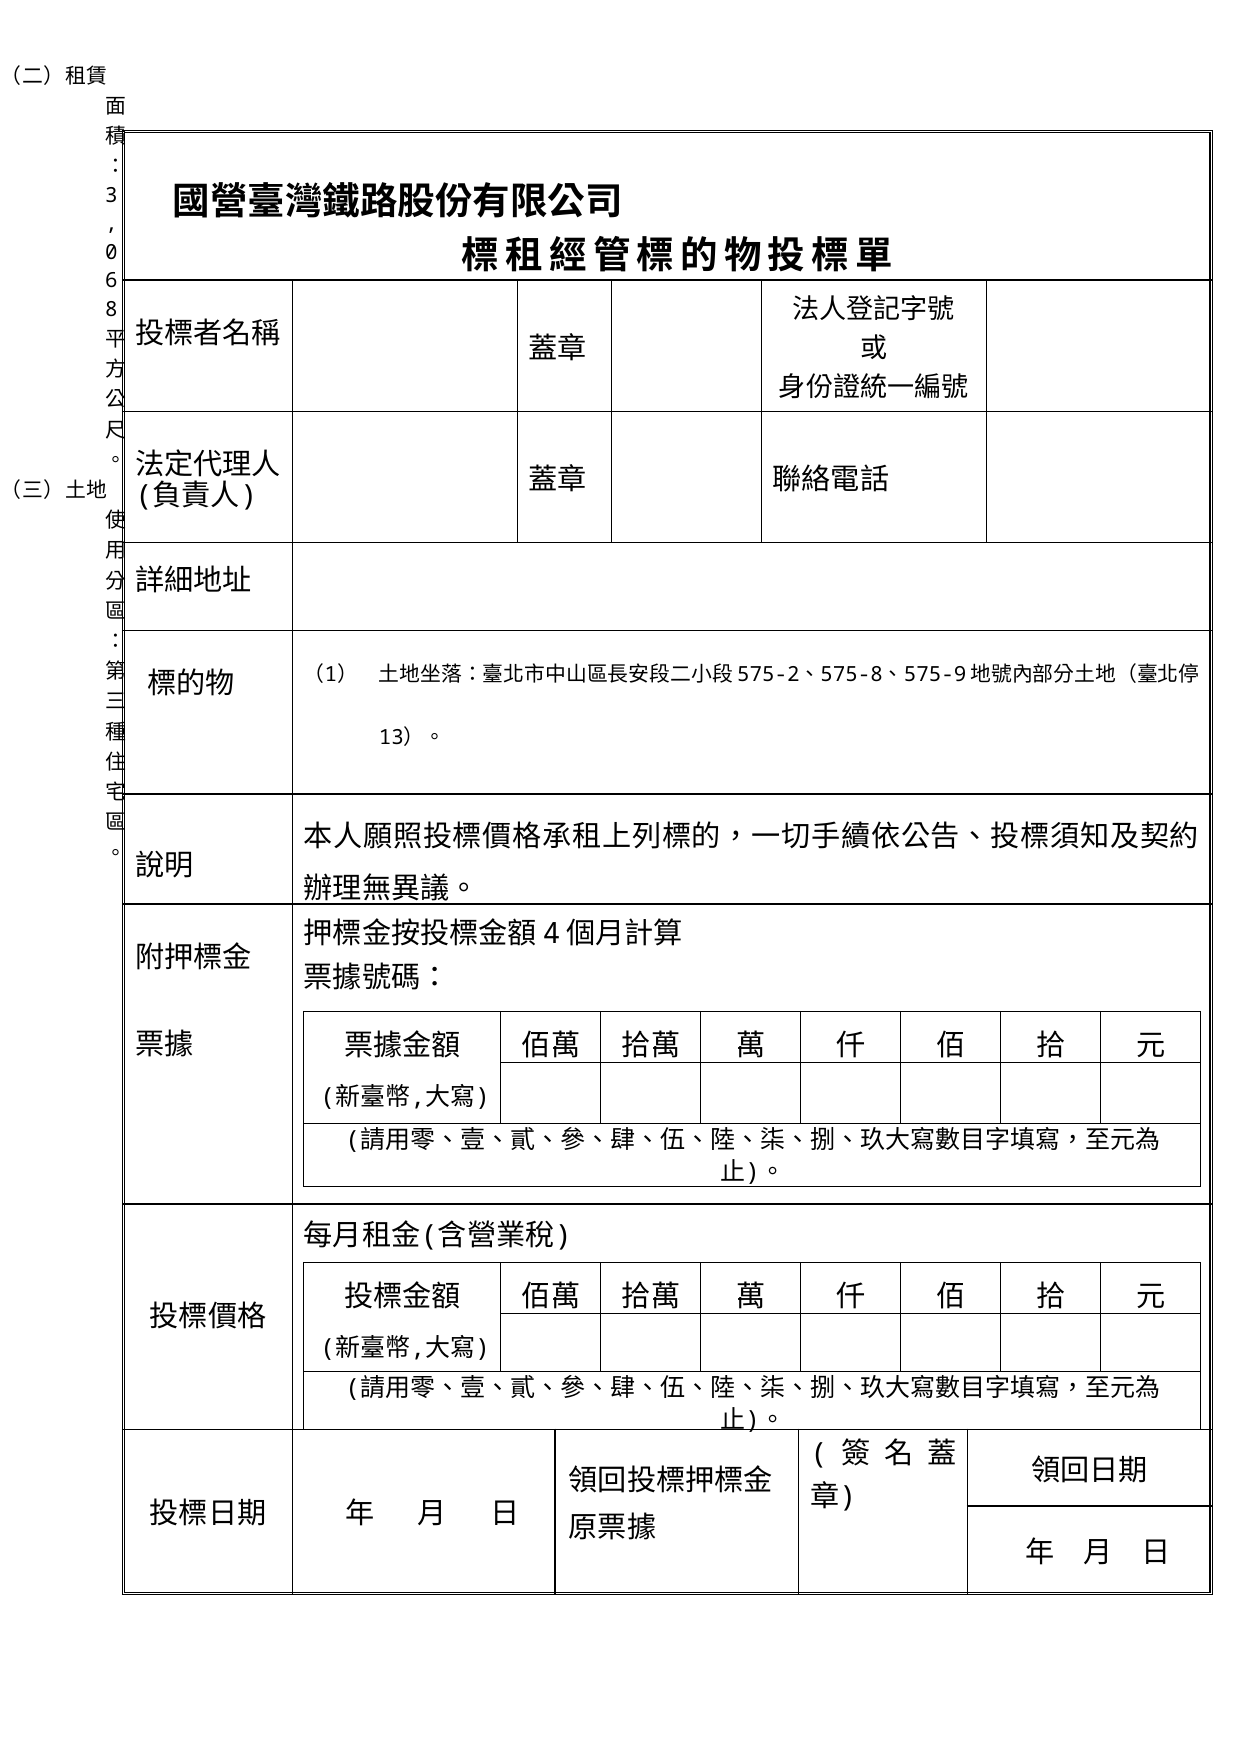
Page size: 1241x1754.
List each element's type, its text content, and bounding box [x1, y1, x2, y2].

table_header 拾 [1001, 1012, 1100, 1062]
table_cell [801, 1063, 900, 1123]
table_header 萬 [701, 1012, 800, 1062]
table_header 拾 [1001, 1263, 1100, 1313]
table_cell [701, 1314, 800, 1371]
table_header 國營臺灣鐵路股份有限公司 標租經管標的物投標單 [125, 133, 1209, 279]
table_cell [1001, 1063, 1100, 1123]
table_cell [601, 1314, 700, 1371]
table_cell (請用零、壹、貳、參、肆、伍、陸、柒、捌、玖大寫數目字填寫，至元為止)。 [304, 1372, 1200, 1429]
table_cell 每月租金(含營業稅) [293, 1205, 1209, 1428]
table_cell 投標價格 [125, 1205, 292, 1428]
table_cell 法人登記字號 或 身份證統一編號 [762, 281, 986, 411]
table_header 投標金額 (新臺幣,大寫) [304, 1263, 500, 1371]
table_header 元 [1101, 1263, 1200, 1313]
table_cell 本人願照投標價格承租上列標的，一切手續依公告、投標須知及契約辦理無異議。 [293, 795, 1209, 903]
table_cell (簽名蓋章) [799, 1430, 967, 1592]
table_cell 聯絡電話 [762, 412, 986, 542]
table_cell 詳細地址 [125, 543, 292, 630]
table_cell (請用零、壹、貳、參、肆、伍、陸、柒、捌、玖大寫數目字填寫，至元為止)。 [304, 1124, 1200, 1186]
table_header 拾萬 [601, 1263, 700, 1313]
table_cell [901, 1314, 1000, 1371]
table_cell [1101, 1314, 1200, 1371]
table_cell 押標金按投標金額4個月計算 票據號碼： [293, 905, 1209, 1203]
table_header 佰 [901, 1263, 1000, 1313]
table_header 佰 [901, 1012, 1000, 1062]
table_header 元 [1101, 1012, 1200, 1062]
table_cell [601, 1063, 700, 1123]
table_header 票據金額 (新臺幣,大寫) [304, 1012, 500, 1123]
table_header 佰萬 [501, 1012, 600, 1062]
table_cell [987, 281, 1209, 411]
table_cell [612, 281, 761, 411]
table_cell 蓋章 [518, 412, 611, 542]
table_cell [1001, 1314, 1100, 1371]
table_cell [987, 412, 1209, 542]
table_cell 領回投標押標金 原票據 [556, 1430, 798, 1592]
table_cell 標的物 [125, 631, 292, 793]
table_cell [501, 1314, 600, 1371]
table_cell [293, 412, 517, 542]
table_cell [293, 543, 1209, 630]
table_cell 投標者名稱 [125, 281, 292, 411]
table_cell 說明 [125, 795, 292, 903]
table_cell 附押標金 票據 [125, 905, 292, 1203]
table_cell [801, 1314, 900, 1371]
table_header 仟 [801, 1263, 900, 1313]
table_cell 領回日期 [968, 1430, 1209, 1505]
table_cell 蓋章 [518, 281, 611, 411]
table_cell 法定代理人(負責人) 姓名 [125, 412, 292, 542]
table_cell 年 月 日 [968, 1507, 1209, 1592]
table_cell [1101, 1063, 1200, 1123]
table_header 佰萬 [501, 1263, 600, 1313]
table_cell [293, 281, 517, 411]
table_cell [612, 412, 761, 542]
table_cell [701, 1063, 800, 1123]
table_cell 投標日期 [125, 1430, 292, 1592]
table_header 萬 [701, 1263, 800, 1313]
table_cell [901, 1063, 1000, 1123]
table_cell 土地坐落：臺北市中山區長安段二小段575-2、575-8、575-9地號內部分土地（臺北停13）。 [293, 631, 1209, 793]
table_header 拾萬 [601, 1012, 700, 1062]
table_cell 年 月 日 [293, 1430, 554, 1592]
table_cell [501, 1063, 600, 1123]
table_header 仟 [801, 1012, 900, 1062]
